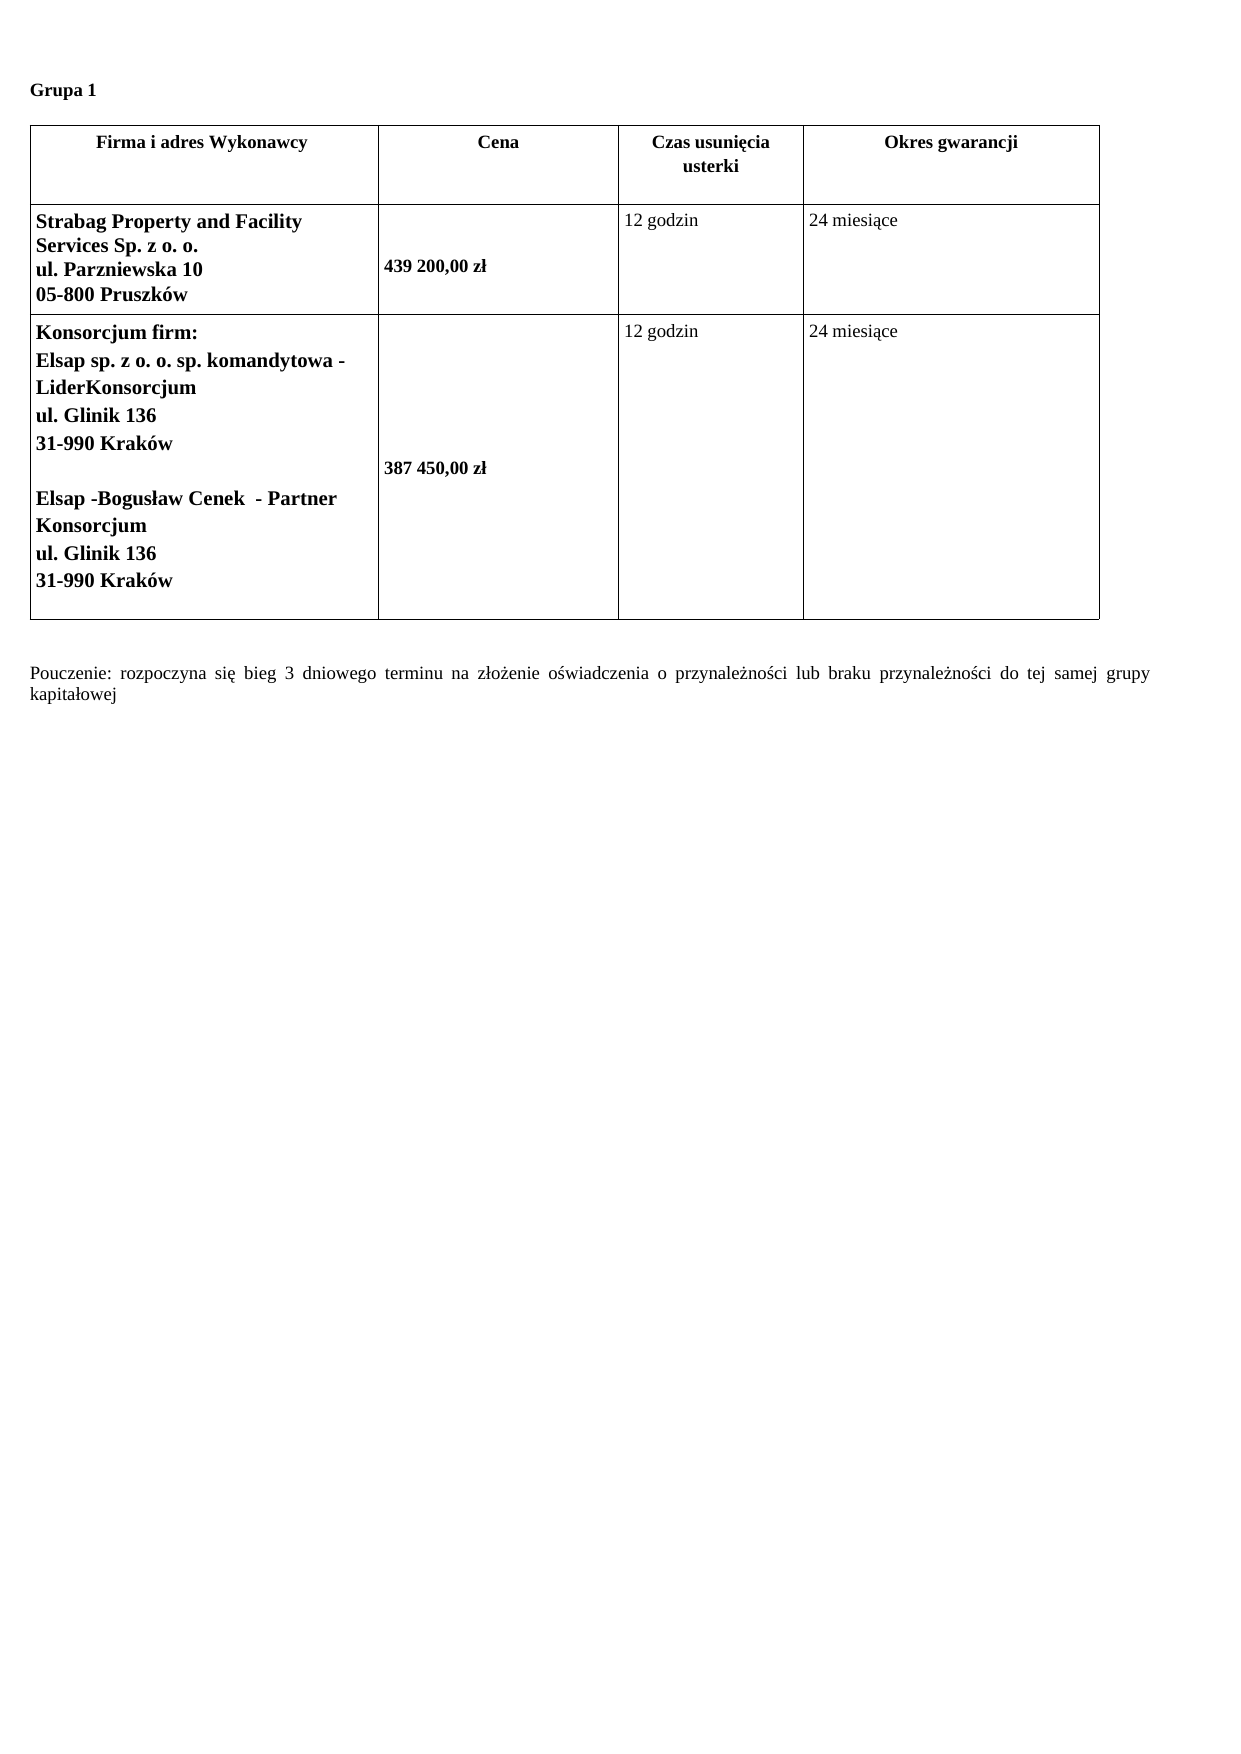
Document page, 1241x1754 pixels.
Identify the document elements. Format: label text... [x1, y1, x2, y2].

table_cell 439 200,00 zł [379, 205, 618, 314]
table_cell 12 godzin [619, 205, 803, 314]
text Pouczenie: rozpoczyna się bieg 3 dniowego terminu na złożenie oświadczenia o przynależności lub braku przynależności do tej samej grupy kapitałowej [29, 662, 1152, 705]
table_cell 12 godzin [619, 315, 803, 619]
table_header Firma i adres Wykonawcy [31, 126, 378, 203]
table_cell 24 miesiące [804, 315, 1099, 619]
table_header Cena [379, 126, 618, 203]
table_cell Strabag Property and Facility Services Sp. z o. o. ul. Parzniewska 10 05-800 Pruszków [31, 205, 378, 314]
table_header Okres gwarancji [804, 126, 1099, 203]
table_cell 24 miesiące [804, 205, 1099, 314]
table_cell 387 450,00 zł [379, 315, 618, 619]
table_cell Konsorcjum firm: Elsap sp. z o. o. sp. komandytowa - LiderKonsorcjum ul. Glinik 136 31-990 Kraków Elsap -Bogusław Cenek - Partner Konsorcjum ul. Glinik 136 31-990 Kraków [31, 315, 378, 619]
table_header Czas usunięcia usterki [619, 126, 803, 203]
text Grupa 1 [29, 29, 1152, 101]
